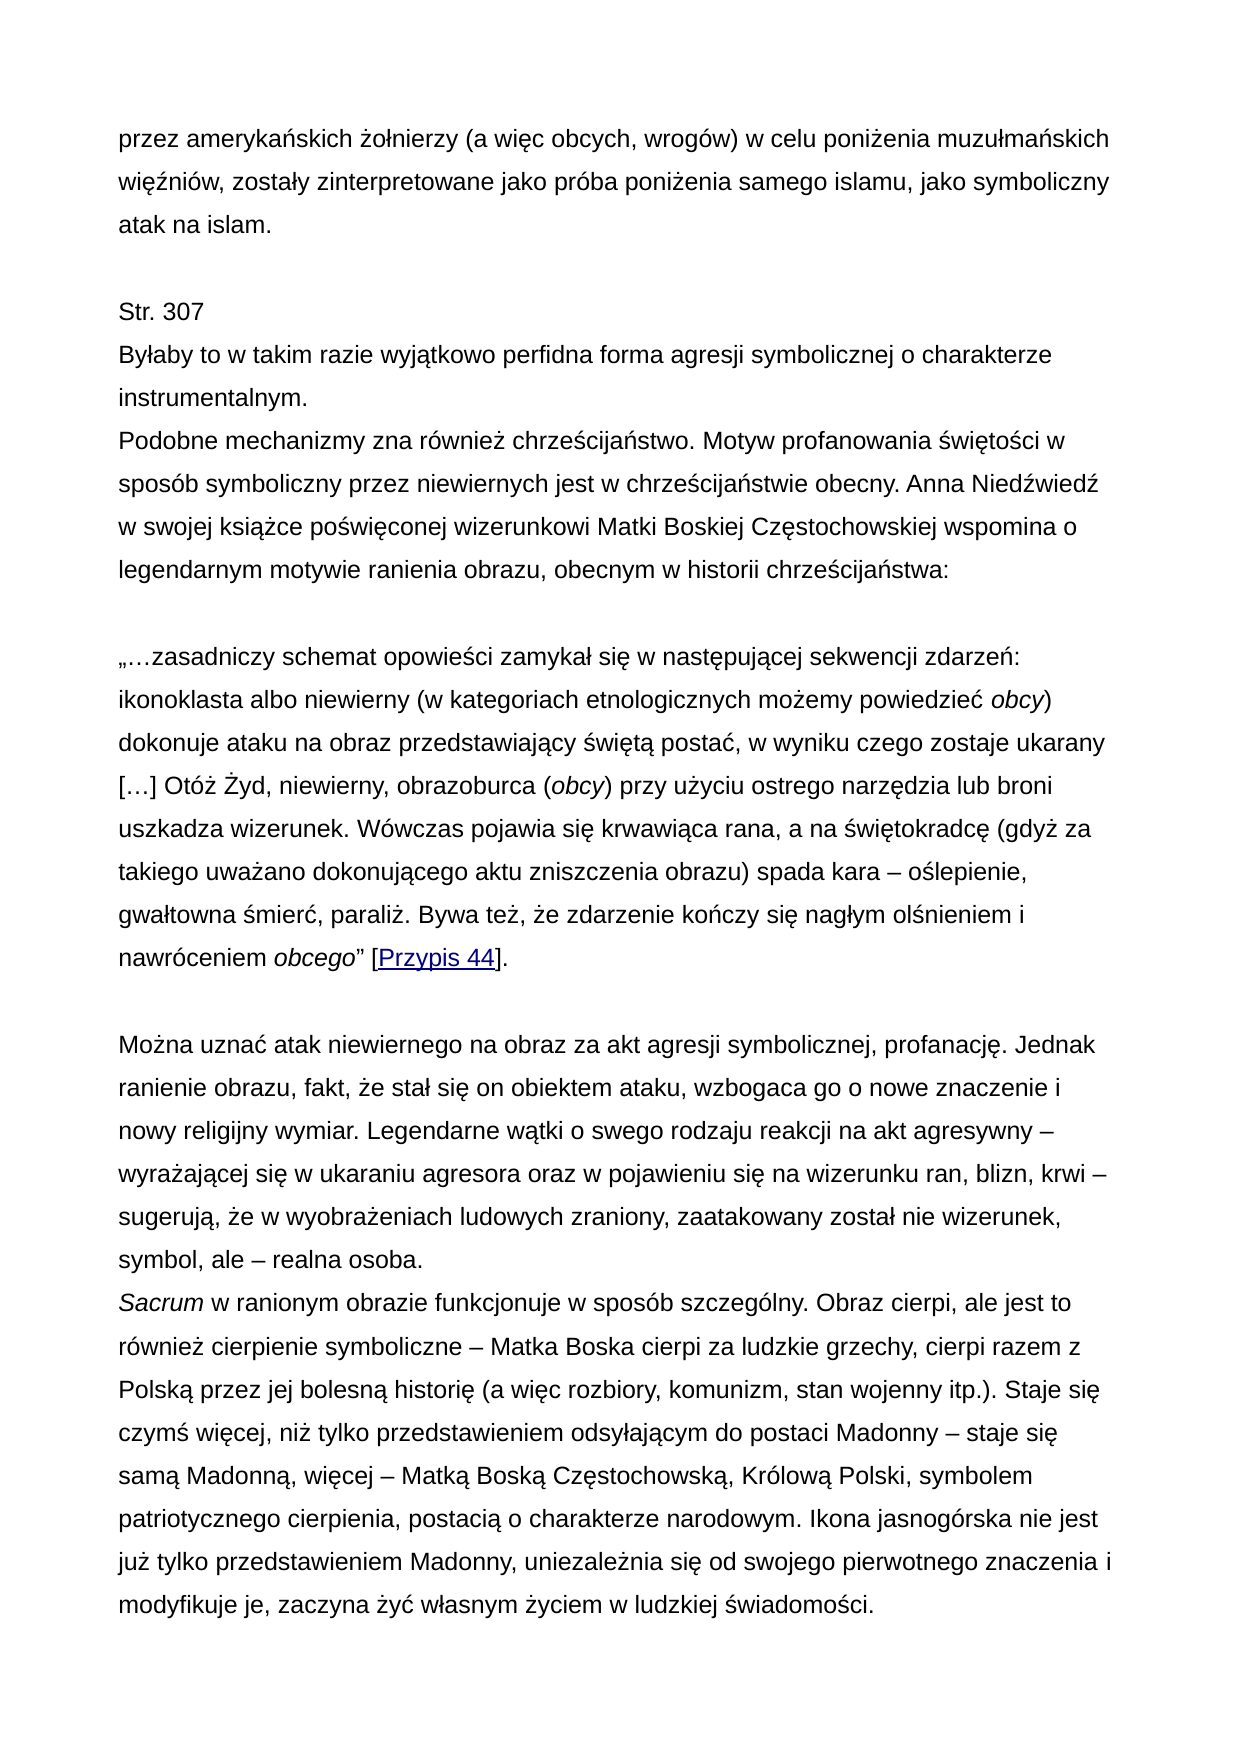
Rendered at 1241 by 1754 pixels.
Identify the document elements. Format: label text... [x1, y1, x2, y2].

text Podobne mechanizmy zna również chrześcijaństwo. Motyw profanowania świętości w sposób symboliczny przez niewiernych jest w chrześcijaństwie obecny. Anna Niedźwiedź w swojej książce poświęconej wizerunkowi Matki Boskiej Częstochowskiej wspomina o legendarnym motywie ranienia obrazu, obecnym w historii chrześcijaństwa: [118, 426, 1122, 584]
text Byłaby to w takim razie wyjątkowo perfidna forma agresji symbolicznej o charakterze instrumentalnym. [118, 340, 1122, 412]
text Sacrum w ranionym obrazie funkcjonuje w sposób szczególny. Obraz cierpi, ale jest to również cierpienie symboliczne – Matka Boska cierpi za ludzkie grzechy, cierpi razem z Polską przez jej bolesną historię (a więc rozbiory, komunizm, stan wojenny itp.). Staje się czymś więcej, niż tylko przedstawieniem odsyłającym do postaci Madonny – staje się samą Madonną, więcej – Matką Boską Częstochowską, Królową Polski, symbolem patriotycznego cierpienia, postacią o charakterze narodowym. Ikona jasnogórska nie jest już tylko przedstawieniem Madonny, uniezależnia się od swojego pierwotnego znaczenia i modyfikuje je, zaczyna żyć własnym życiem w ludzkiej świadomości. [118, 1288, 1122, 1619]
text przez amerykańskich żołnierzy (a więc obcych, wrogów) w celu poniżenia muzułmańskich więźniów, zostały zinterpretowane jako próba poniżenia samego islamu, jako symboliczny atak na islam. [118, 124, 1122, 239]
text Str. 307 [118, 297, 1122, 325]
text „…zasadniczy schemat opowieści zamykał się w następującej sekwencji zdarzeń: ikonoklasta albo niewierny (w kategoriach etnologicznych możemy powiedzieć obcy) dokonuje ataku na obraz przedstawiający świętą postać, w wyniku czego zostaje ukarany […] Otóż Żyd, niewierny, obrazoburca (obcy) przy użyciu ostrego narzędzia lub broni uszkadza wizerunek. Wówczas pojawia się krwawiąca rana, a na świętokradcę (gdyż za takiego uważano dokonującego aktu zniszczenia obrazu) spada kara – oślepienie, gwałtowna śmierć, paraliż. Bywa też, że zdarzenie kończy się nagłym olśnieniem i nawróceniem obcego” [Przypis 44]. [118, 642, 1122, 972]
text Można uznać atak niewiernego na obraz za akt agresji symbolicznej, profanację. Jednak ranienie obrazu, fakt, że stał się on obiektem ataku, wzbogaca go o nowe znaczenie i nowy religijny wymiar. Legendarne wątki o swego rodzaju reakcji na akt agresywny – wyrażającej się w ukaraniu agresora oraz w pojawieniu się na wizerunku ran, blizn, krwi – sugerują, że w wyobrażeniach ludowych zraniony, zaatakowany został nie wizerunek, symbol, ale – realna osoba. [118, 1030, 1122, 1274]
